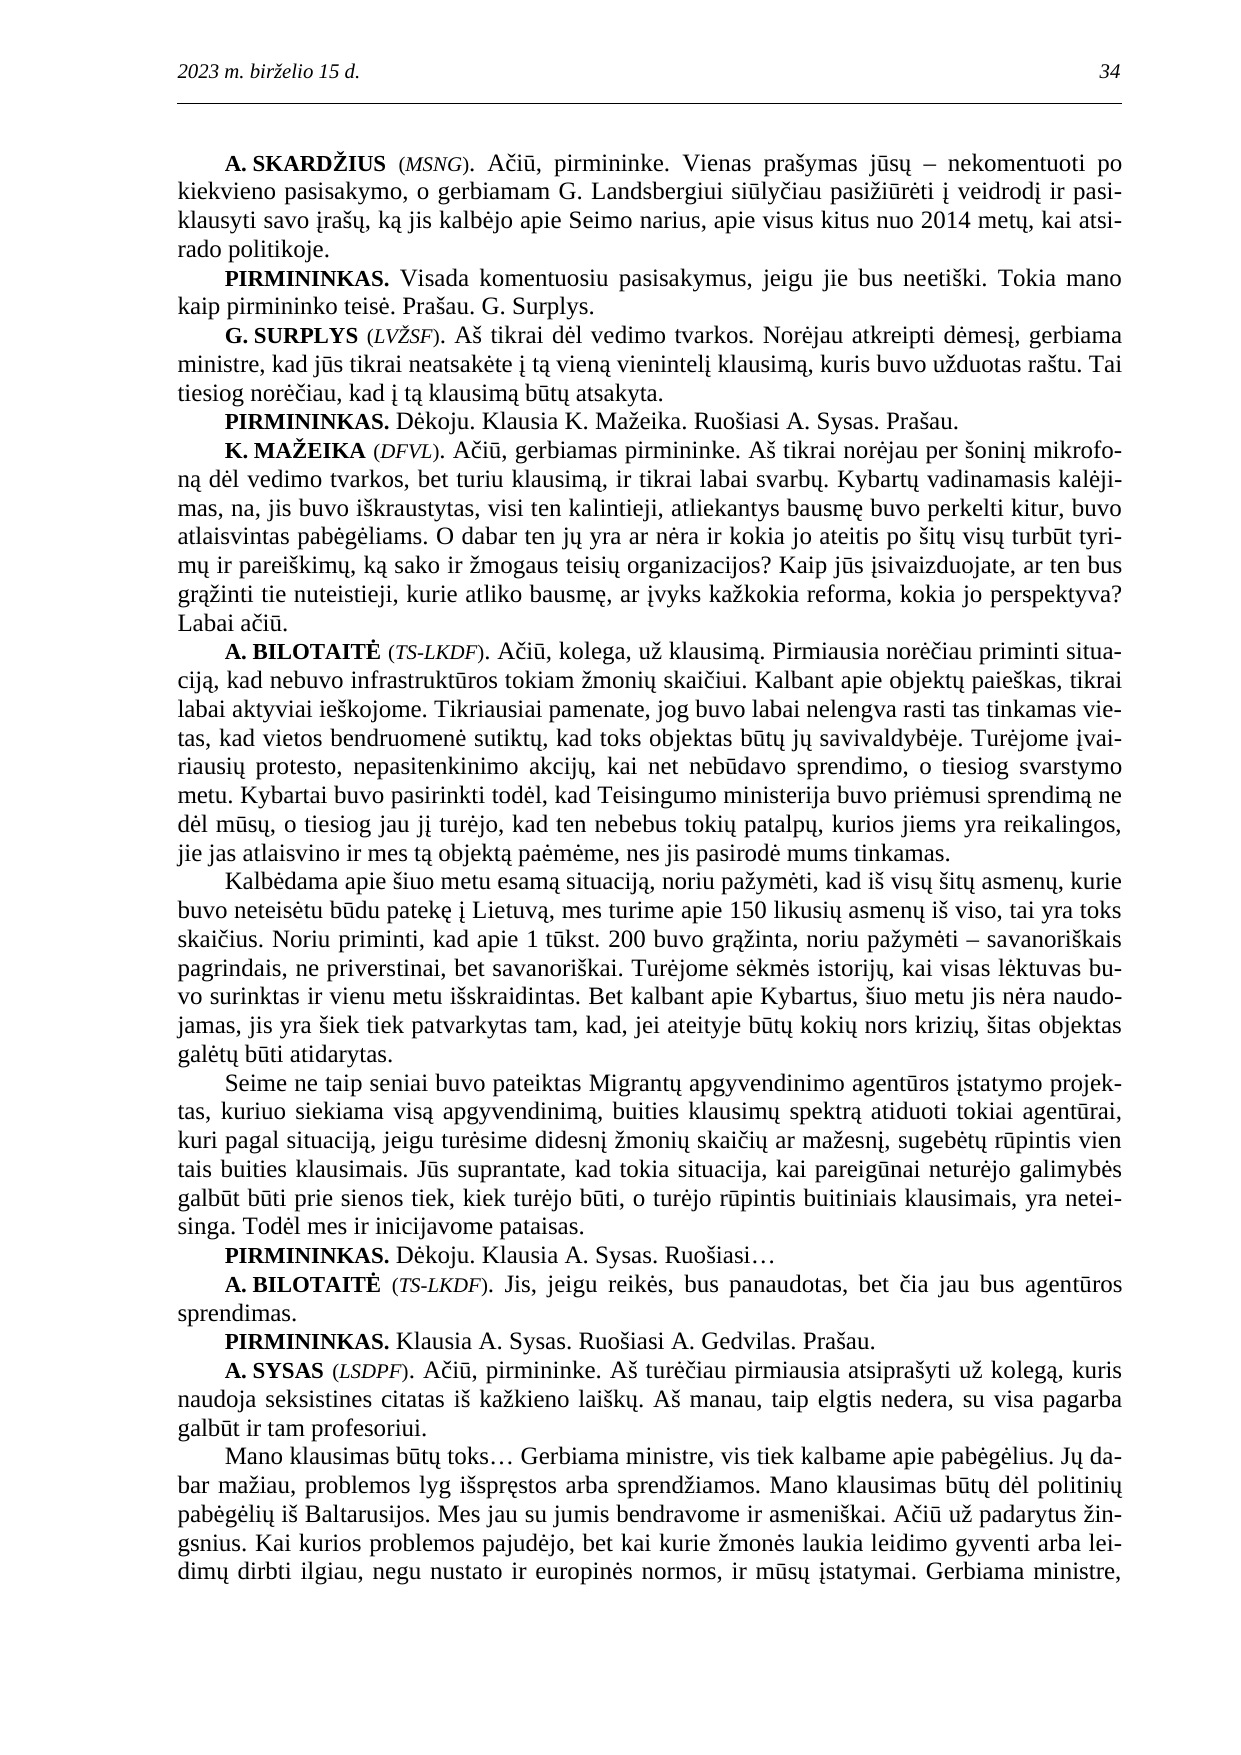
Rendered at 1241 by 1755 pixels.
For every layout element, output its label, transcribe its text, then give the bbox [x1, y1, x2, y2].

text A. BILOTAITĖ (TS-LKDF). Jis, jei­gu rei­kės, bus pa­nau­do­tas, bet čia jau bus agen­tū­ros spren­di­mas. [177, 1269, 1122, 1326]
text K. MAŽEIKA (DFVL). Ačiū, ger­bia­mas pir­mi­nin­ke. Aš tik­rai no­rė­jau per šo­ni­nį mik­ro­fo­ną dėl ve­di­mo tvar­kos, bet tu­riu klau­si­mą, ir tik­rai la­bai svar­bų. Ky­bar­tų va­di­na­ma­sis ka­lė­ji­mas, na, jis bu­vo iš­kraus­ty­tas, vi­si ten ka­lin­tie­ji, at­lie­kan­tys baus­mę bu­vo per­kel­ti ki­tur, bu­vo at­lais­vin­tas pa­bė­gė­liams. O da­bar ten jų yra ar nė­ra ir ko­kia jo at­ei­tis po ši­tų vi­sų tur­būt ty­ri­mų ir pa­reiš­ki­mų, ką sa­ko ir žmo­gaus tei­sių or­ga­ni­za­ci­jos? Kaip jūs įsi­vaiz­duo­ja­te, ar ten bus grą­žin­ti tie nu­teis­tie­ji, ku­rie at­li­ko baus­mę, ar įvyks kaž­ko­kia re­for­ma, ko­kia jo per­spek­ty­va? La­bai ačiū. [177, 435, 1122, 636]
text PIRMININKAS. Dė­ko­ju. Klau­sia A. Sy­sas. Ruo­šia­si… [177, 1240, 1122, 1269]
text G. SURPLYS (LVŽSF). Aš tik­rai dėl ve­di­mo tvar­kos. No­rė­jau at­kreip­ti dė­me­sį, ger­bia­ma mi­nist­re, kad jūs tik­rai ne­at­sa­kė­te į tą vie­ną vie­nin­te­lį klau­si­mą, ku­ris bu­vo už­duo­tas raš­tu. Tai tie­siog no­rė­čiau, kad į tą klau­si­mą bū­tų at­sa­ky­ta. [177, 320, 1122, 406]
text Ma­no klau­si­mas bū­tų toks… Ger­bia­ma mi­nist­re, vis tiek kal­ba­me apie pa­bė­gė­lius. Jų da­bar ma­žiau, pro­ble­mos lyg iš­spręs­tos ar­ba spren­džia­mos. Ma­no klau­si­mas bū­tų dėl po­li­ti­nių pa­bė­gė­lių iš Bal­ta­ru­si­jos. Mes jau su ju­mis ben­dra­vo­me ir as­me­niš­kai. Ačiū už pa­da­ry­tus žin­gs­nius. Kai ku­rios pro­ble­mos pa­ju­dė­jo, bet kai ku­rie žmo­nės lau­kia lei­di­mo gy­ven­ti ar­ba lei­di­mų dirb­ti il­giau, ne­gu nu­sta­to ir eu­ro­pi­nės nor­mos, ir mū­sų įsta­ty­mai. Ger­bia­ma mi­nist­re, [177, 1441, 1122, 1585]
text A. SYSAS (LSDPF). Ačiū, pir­mi­nin­ke. Aš tu­rė­čiau pir­miau­sia at­si­pra­šy­ti už ko­le­gą, ku­ris nau­do­ja sek­sis­ti­nes ci­ta­tas iš kaž­kie­no laiš­kų. Aš ma­nau, taip elg­tis ne­de­ra, su vi­sa pa­gar­ba gal­būt ir tam pro­fe­so­riui. [177, 1355, 1122, 1441]
text A. BILOTAITĖ (TS-LKDF). Ačiū, ko­le­ga, už klau­si­mą. Pir­miau­sia no­rė­čiau pri­min­ti si­tu­a­ci­ją, kad ne­bu­vo in­fra­struk­tū­ros to­kiam žmo­nių skai­čiui. Kal­bant apie ob­jek­tų pa­ieš­kas, tik­rai la­bai ak­ty­viai ieš­ko­jo­me. Tik­riau­siai pa­me­na­te, jog bu­vo la­bai ne­leng­va ras­ti tas tin­ka­mas vie­tas, kad vie­tos ben­druo­me­nė su­tik­tų, kad toks ob­jek­tas bū­tų jų sa­vi­val­dy­bė­je. Tu­rė­jo­me įvai­riau­sių pro­tes­to, ne­pa­si­ten­ki­ni­mo ak­ci­jų, kai net ne­bū­da­vo spren­di­mo, o tie­siog svars­ty­mo me­tu. Ky­bar­tai bu­vo pa­si­rink­ti to­dėl, kad Tei­sin­gu­mo mi­nis­te­ri­ja bu­vo pri­ėmu­si spren­di­mą ne dėl mū­sų, o tie­siog jau jį tu­rė­jo, kad ten ne­be­bus to­kių pa­tal­pų, ku­rios jiems yra rei­ka­lin­gos, jie jas at­lais­vi­no ir mes tą ob­jek­tą pa­ė­mė­me, nes jis pa­si­ro­dė mums tin­ka­mas. [177, 636, 1122, 866]
text A. SKARDŽIUS (MSNG). Ačiū, pir­mi­nin­ke. Vie­nas pra­šy­mas jū­sų – ne­ko­men­tuo­ti po kiek­vie­no pa­si­sa­ky­mo, o ger­bia­mam G. Land­sber­giui siū­ly­čiau pa­si­žiū­rė­ti į veid­ro­dį ir pa­si­klau­sy­ti sa­vo įra­šų, ką jis kal­bė­jo apie Sei­mo na­rius, apie vi­sus ki­tus nuo 2014 me­tų, kai at­si­ra­do po­li­ti­ko­je. [177, 148, 1122, 263]
text Kal­bėdama apie šiuo me­tu esa­mą si­tu­a­ci­ją, no­riu pa­žy­mė­ti, kad iš vi­sų ši­tų as­me­nų, ku­rie bu­vo ne­tei­sė­tu bū­du pa­te­kę į Lie­tu­vą, mes tu­ri­me apie 150 li­ku­sių as­me­nų iš vi­so, tai yra toks skai­čius. No­riu pri­min­ti, kad apie 1 tūkst. 200 bu­vo grą­žin­ta, no­riu pa­žy­mė­ti – sa­va­no­riš­kais pa­grin­dais, ne pri­vers­ti­nai, bet sa­va­no­riš­kai. Tu­rė­jo­me sėk­mės is­to­ri­jų, kai vi­sas lėk­tu­vas bu­vo su­rink­tas ir vie­nu me­tu iš­skrai­din­tas. Bet kal­bant apie Ky­bar­tus, šiuo me­tu jis nė­ra nau­do­ja­mas, jis yra šiek tiek pa­tvar­ky­tas tam, kad, jei at­ei­ty­je bū­tų ko­kių nors kri­zių, ši­tas ob­jek­tas ga­lė­tų bū­ti ati­da­ry­tas. [177, 866, 1122, 1068]
text PIRMININKAS. Dė­ko­ju. Klau­sia K. Ma­žei­ka. Ruo­šia­si A. Sy­sas. Pra­šau. [177, 406, 1122, 435]
text Sei­me ne taip se­niai bu­vo pa­teik­tas Mig­ran­tų ap­gy­ven­di­ni­mo agen­tū­ros įsta­ty­mo pro­jek­tas, ku­riuo sie­kia­ma vi­są ap­gy­ven­di­ni­mą, bui­ties klau­si­mų spek­trą ati­duo­ti to­kiai agen­tū­rai, ku­ri pa­gal si­tu­a­ci­ją, jei­gu tu­rė­si­me di­des­nį žmo­nių skai­čių ar ma­žes­nį, su­ge­bė­tų rū­pin­tis vien tais bui­ties klau­si­mais. Jūs su­pran­ta­te, kad to­kia si­tu­a­ci­ja, kai pa­rei­gū­nai ne­tu­rė­jo ga­li­my­bės gal­būt bū­ti prie sie­nos tiek, kiek tu­rė­jo bū­ti, o tu­rė­jo rū­pin­tis bui­ti­niais klau­si­mais, yra ne­tei­sin­ga. To­dėl mes ir ini­ci­ja­vo­me pa­tai­sas. [177, 1068, 1122, 1240]
text PIRMININKAS. Klau­sia A. Sy­sas. Ruo­šia­si A. Ged­vi­las. Pra­šau. [177, 1326, 1122, 1355]
text PIRMININKAS. Vi­sa­da ko­men­tuo­siu pa­si­sa­ky­mus, jei­gu jie bus ne­etiš­ki. To­kia ma­no kaip pir­mi­nin­ko tei­sė. Pra­šau. G. Sur­plys. [177, 263, 1122, 320]
